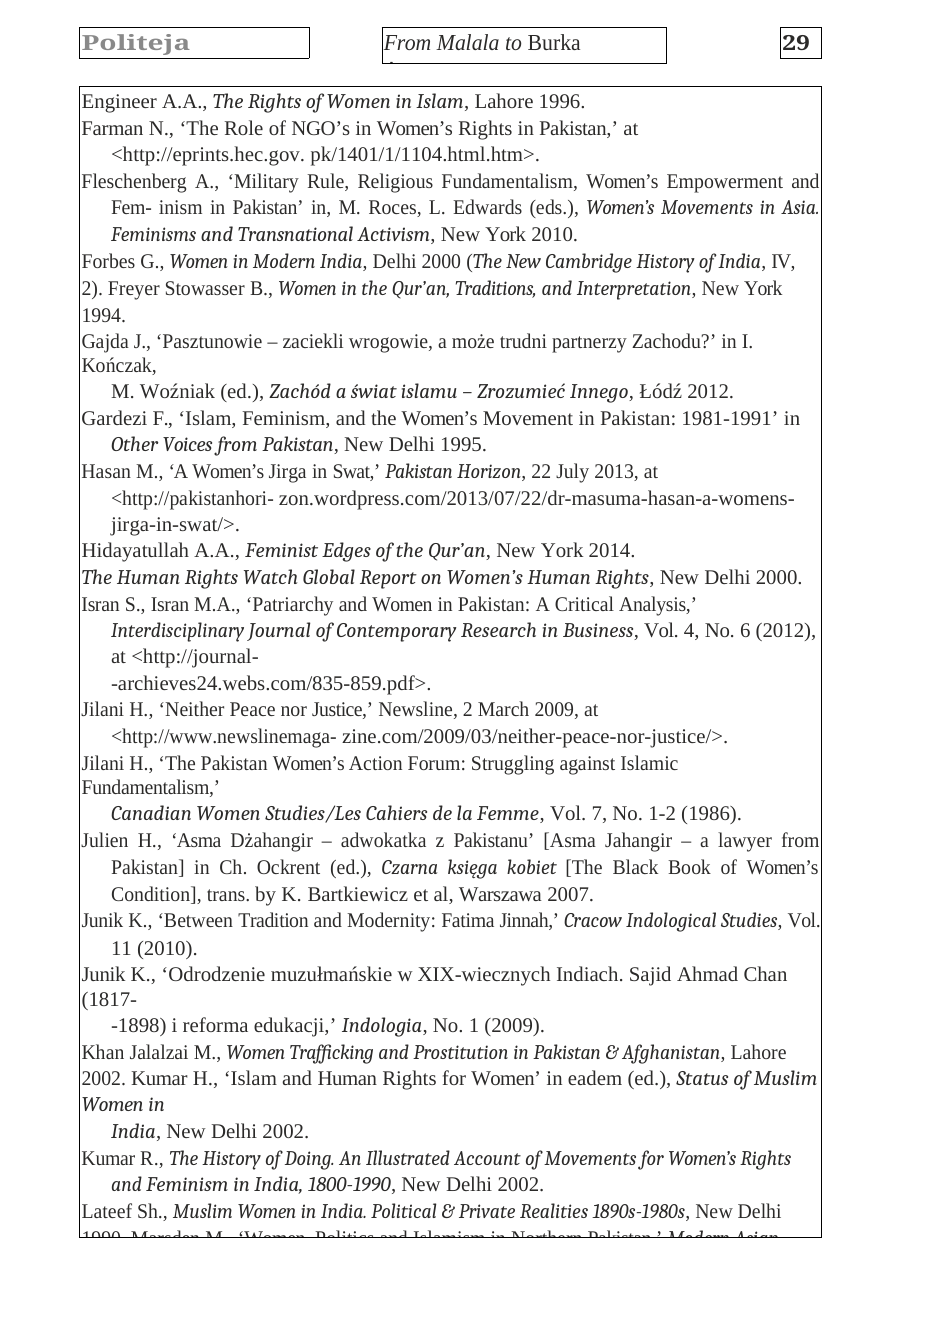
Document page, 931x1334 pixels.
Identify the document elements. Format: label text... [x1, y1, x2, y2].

text Jilani H., ‘Neither Peace nor Justice,’ Newsline, 2 March 2009, at <http://www.newslinemaga- zine.com/2009/03/neither-peace-nor-justice/>. [81, 697, 819, 748]
text Kumar R., The History of Doing. An Illustrated Account of Movements for Women’s Rights and Feminism in India, 1800-1990, New Delhi 2002. [81, 1146, 820, 1197]
text Gardezi F., ‘Islam, Feminism, and the Women’s Movement in Pakistan: 1981-1991’ in Other Voices from Pakistan, New Delhi 1995. [81, 406, 821, 457]
text Jilani H., ‘The Pakistan Women’s Action Forum: Struggling against Islamic Fundamentalism,’ [81, 751, 821, 799]
text Engineer A.A., The Rights of Women in Islam, Lahore 1996. [81, 88, 821, 113]
text 299 [782, 28, 821, 58]
text -archieves24.webs.com/835-859.pdf>. [111, 671, 821, 695]
text 11 (2010). [111, 936, 821, 960]
text Junik K., ‘Odrodzenie muzułmańskie w XIX-wiecznych Indiach. Sajid Ahmad Chan (1817- [81, 962, 821, 1011]
text Gajda J., ‘Pasztunowie – zaciekli wrogowie, a może trudni partnerzy Zachodu?’ in I. Kończak, [81, 328, 821, 377]
text Hasan M., ‘A Women’s Jirga in Swat,’ Pakistan Horizon, 22 July 2013, at <http://pakistanhori- zon.wordpress.com/2013/07/22/dr-masuma-hasan-a-womens-jirga-in-swat/>. [81, 458, 819, 536]
text Fleschenberg A., ‘Military Rule, Religious Fundamentalism, Women’s Empowerment and Fem- inism in Pakistan’ in, M. Roces, L. Edwards (eds.), Women’s Movements in Asia. Feminisms and Transnational Activism, New York 2010. [81, 169, 819, 247]
text -1898) i reforma edukacji,’ Indologia, No. 1 (2009). [111, 1013, 821, 1038]
text Lateef Sh., Muslim Women in India. Political & Private Realities 1890s-1980s, New Delhi 1990. Marsden M., ‘Women, Politics and Islamism in Northern Pakistan,’ Modern Asian Studies, Vol. [81, 1199, 821, 1237]
text Forbes G., Women in Modern India, Delhi 2000 (The New Cambridge History of India, IV, 2). Freyer Stowasser B., Women in the Qur’an, Traditions, and Interpretation, New York 1994. [81, 249, 809, 327]
text Hidayatullah A.A., Feminist Edges of the Qur’an, New York 2014. [81, 538, 821, 563]
text Canadian Women Studies/Les Cahiers de la Femme, Vol. 7, No. 1-2 (1986). [111, 801, 821, 826]
text India, New Delhi 2002. [111, 1119, 821, 1143]
text M. Woźniak (ed.), Zachód a świat islamu – Zrozumieć Innego, Łódź 2012. [111, 379, 821, 404]
text From Malala to Burka Avenger… [384, 29, 666, 62]
text Farman N., ‘The Role of NGO’s in Women’s Rights in Pakistan,’ at <http://eprints.hec.gov. pk/1401/1/1104.html.htm>. [81, 116, 820, 166]
text Julien H., ‘Asma Dżahangir – adwokatka z Pakistanu’ [Asma Jahangir – a lawyer from Pakistan] in Ch. Ockrent (ed.), Czarna księga kobiet [The Black Book of Women’s Condition], trans. by K. Bartkiewicz et al, Warszawa 2007. [81, 828, 820, 906]
text Junik K., ‘Between Tradition and Modernity: Fatima Jinnah,’ Cracow Indological Studies, Vol. [81, 908, 821, 933]
text Isran S., Isran M.A., ‘Patriarchy and Women in Pakistan: A Critical Analysis,’ Interdisciplinary Journal of Contemporary Research in Business, Vol. 4, No. 6 (2012), at <http://journal- [81, 592, 821, 668]
text The Human Rights Watch Global Report on Women’s Human Rights, New Delhi 2000. [81, 565, 821, 589]
text Politeja 1(40)/2016 [81, 28, 309, 58]
text Khan Jalalzai M., Women Trafficking and Prostitution in Pakistan & Afghanistan, Lahore 2002. Kumar H., ‘Islam and Human Rights for Women’ in eadem (ed.), Status of Muslim Women in [81, 1040, 821, 1117]
